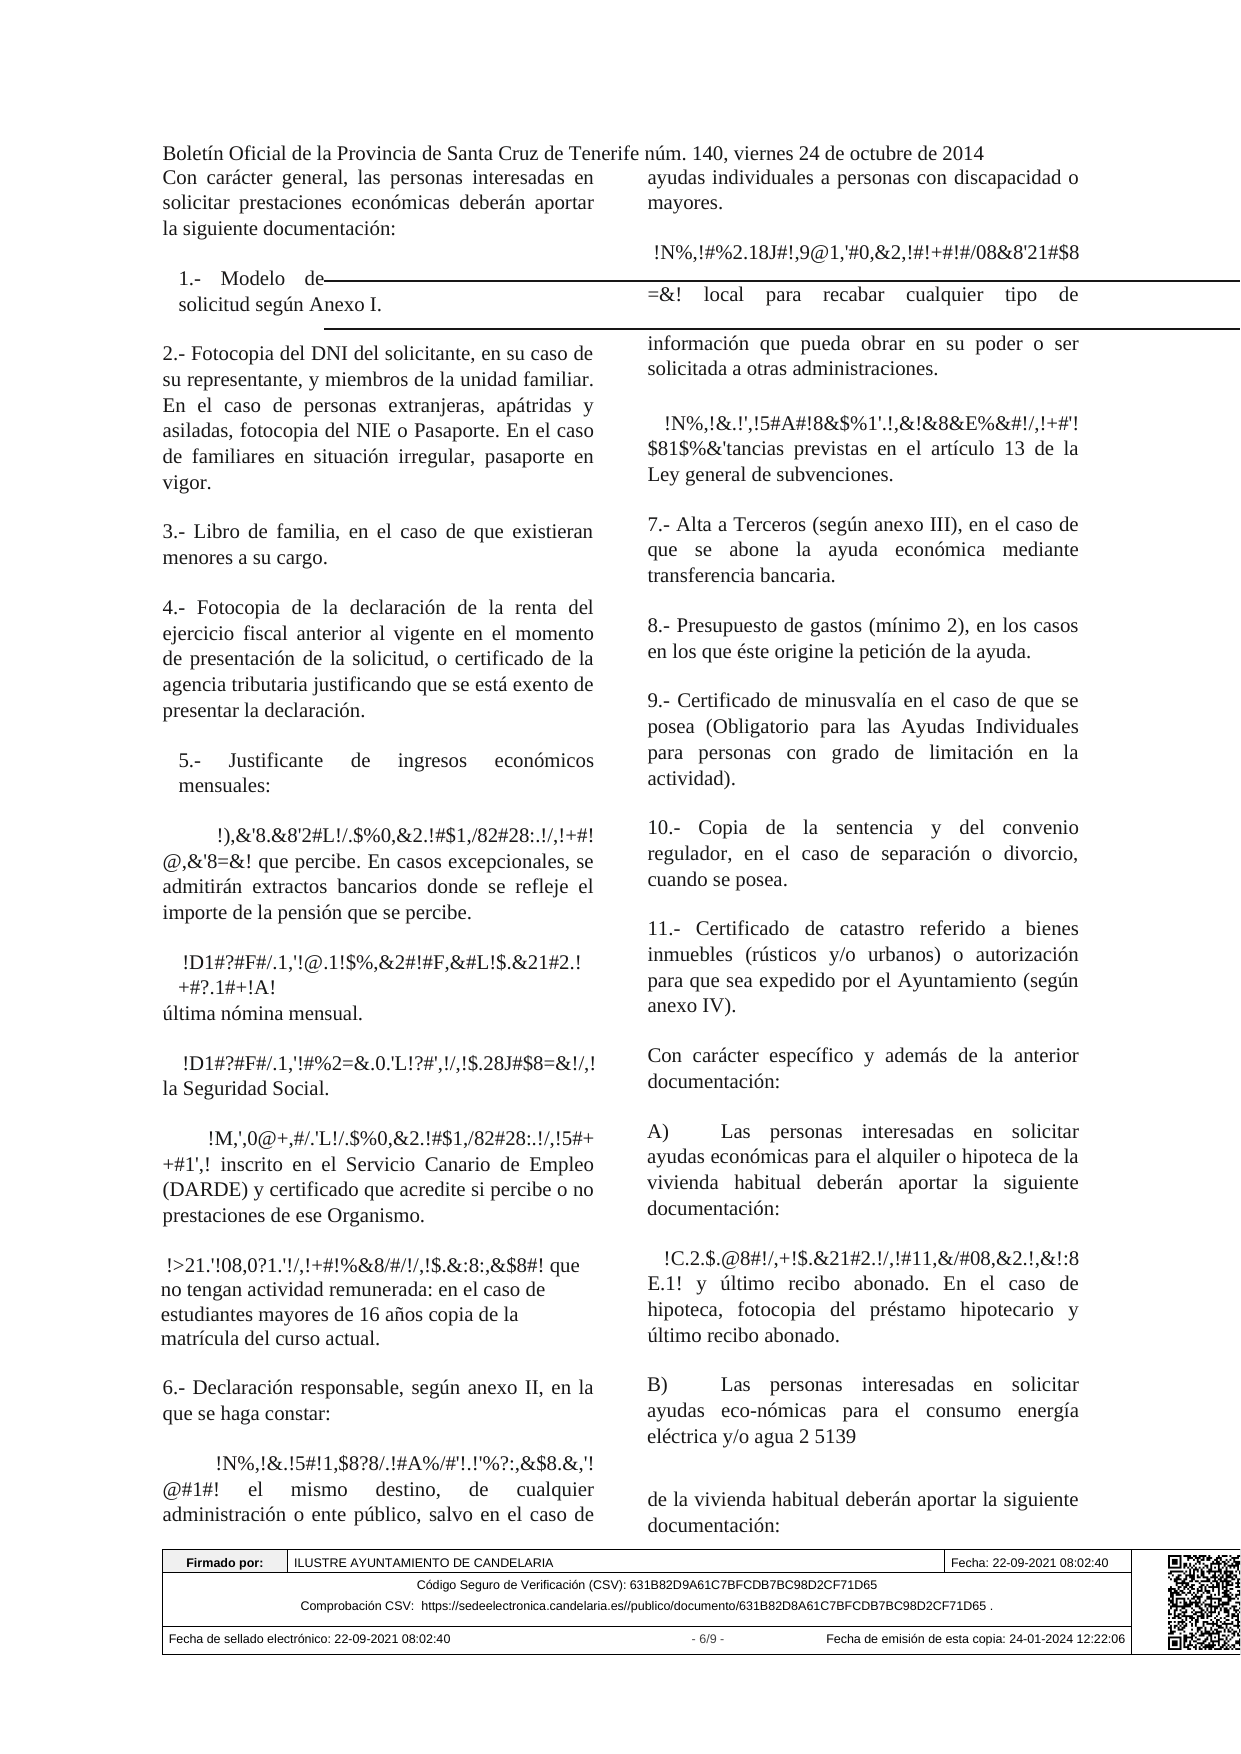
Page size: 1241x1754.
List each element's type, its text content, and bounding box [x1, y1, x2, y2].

text 4.- Fotocopia de la declaración de la renta del ejercicio fiscal anterior al vigente en el momento de presentación de la solicitud, o certificado de la agencia tributaria justificando que se está exento de presentar la declaración. [162, 595, 594, 722]
text de la vivienda habitual deberán aportar la siguiente documentación: [647, 1487, 1079, 1537]
text 6.- Declaración responsable, según anexo II, en la que se haga constar: [162, 1375, 594, 1425]
text !>21.'!08,0?1.'!/,!+#!%&8/#/!/,!$.&:8:,&$8#! que no tengan actividad remunerada: en el caso de estudiantes mayores de 16 años copia de la matrícula del curso actual. [161, 1253, 600, 1350]
text !N%,!#%2.18J#!,9@1,'#0,&2,!#!+#!#/08&8'21#$8 [647, 240, 1079, 280]
list Las personas interesadas en solicitar ayudas económicas para el alquiler o hipoteca de la vivienda habitual deberán aportar la siguiente documentación: [647, 1118, 1079, 1220]
text 5.- Justificante de ingresos económicos mensuales: [178, 747, 594, 797]
text !D1#?#F#/.1,'!@.1!$%,&2#!#F,&#L!$.&21#2.!+#?.1#+!A! [177, 950, 598, 999]
text !D1#?#F#/.1,'!#%2=&.0.'L!?#',!/,!$.28J#$8=&!/,! [177, 1050, 598, 1074]
text información que pueda obrar en su poder o ser solicitada a otras administraciones. [647, 330, 1079, 380]
text la Seguridad Social. [162, 1076, 594, 1100]
text 7.- Alta a Terceros (según anexo III), en el caso de que se abone la ayuda económica mediante transferencia bancaria. [647, 512, 1079, 587]
text última nómina mensual. [162, 1001, 594, 1025]
text !C.2.$.@8#!/,+!$.&21#2.!/,!#11,&/#08,&2.!,&!:8E.1! y último recibo abonado. En el caso de hipoteca, fotocopia del préstamo hipotecario y último recibo abonado. [647, 1245, 1079, 1347]
text 3.- Libro de familia, en el caso de que existieran menores a su cargo. [162, 519, 594, 569]
text Con carácter general, las personas interesadas en solicitar prestaciones económicas deberán aportar la siguiente documentación: [162, 164, 594, 240]
text 11.- Certificado de catastro referido a bienes inmuebles (rústicos y/o urbanos) o autorización para que sea expedido por el Ayuntamiento (según anexo IV). [647, 916, 1079, 1017]
text 1.- Modelo de solicitud según Anexo I. [178, 266, 594, 316]
text !M,',0@+,#/.'L!/.$%0,&2.!#$1,/82#28:.!/,!5#++#1',! inscrito en el Servicio Canario de Empleo (DARDE) y certificado que acredite si percibe o no prestaciones de ese Organismo. [162, 1126, 594, 1227]
text 8.- Presupuesto de gastos (mínimo 2), en los casos en los que éste origine la petición de la ayuda. [647, 613, 1079, 663]
text Con carácter específico y además de la anterior documentación: [647, 1043, 1079, 1093]
text 9.- Certificado de minusvalía en el caso de que se posea (Obligatorio para las Ayudas Individuales para personas con grado de limitación en la actividad). [647, 688, 1079, 789]
text =&! local para recabar cualquier tipo de [647, 282, 1079, 328]
text 2.- Fotocopia del DNI del solicitante, en su caso de su representante, y miembros de la unidad familiar. En el caso de personas extranjeras, apátridas y asiladas, fotocopia del NIE o Pasaporte. En el caso de familiares en situación irregular, pasaporte en vigor. [162, 341, 594, 494]
text !N%,!&.!5#!1,$8?8/.!#A%/#'!.!'%?:,&$8.&,'!@#1#! el mismo destino, de cualquier administración o ente público, salvo en el caso de [162, 1451, 594, 1526]
text ayudas individuales a personas con discapacidad o mayores. [647, 164, 1079, 214]
list Las personas interesadas en solicitar ayudas eco-nómicas para el consumo energía eléctrica y/o agua 2 5139 [647, 1372, 1079, 1448]
text 10.- Copia de la sentencia y del convenio regulador, en el caso de separación o divorcio, cuando se posea. [647, 815, 1079, 891]
text !),&'8.&8'2#L!/.$%0,&2.!#$1,/82#28:.!/,!+#!@,&'8=&! que percibe. En casos excepcionales, se admitirán extractos bancarios donde se refleje el importe de la pensión que se percibe. [162, 823, 594, 924]
text !N%,!&.!',!5#A#!8&$%1'.!,&!&8&E%&#!/,!+#'!$81$%&'tancias previstas en el artículo 13 de la Ley general de subvenciones. [647, 411, 1079, 486]
